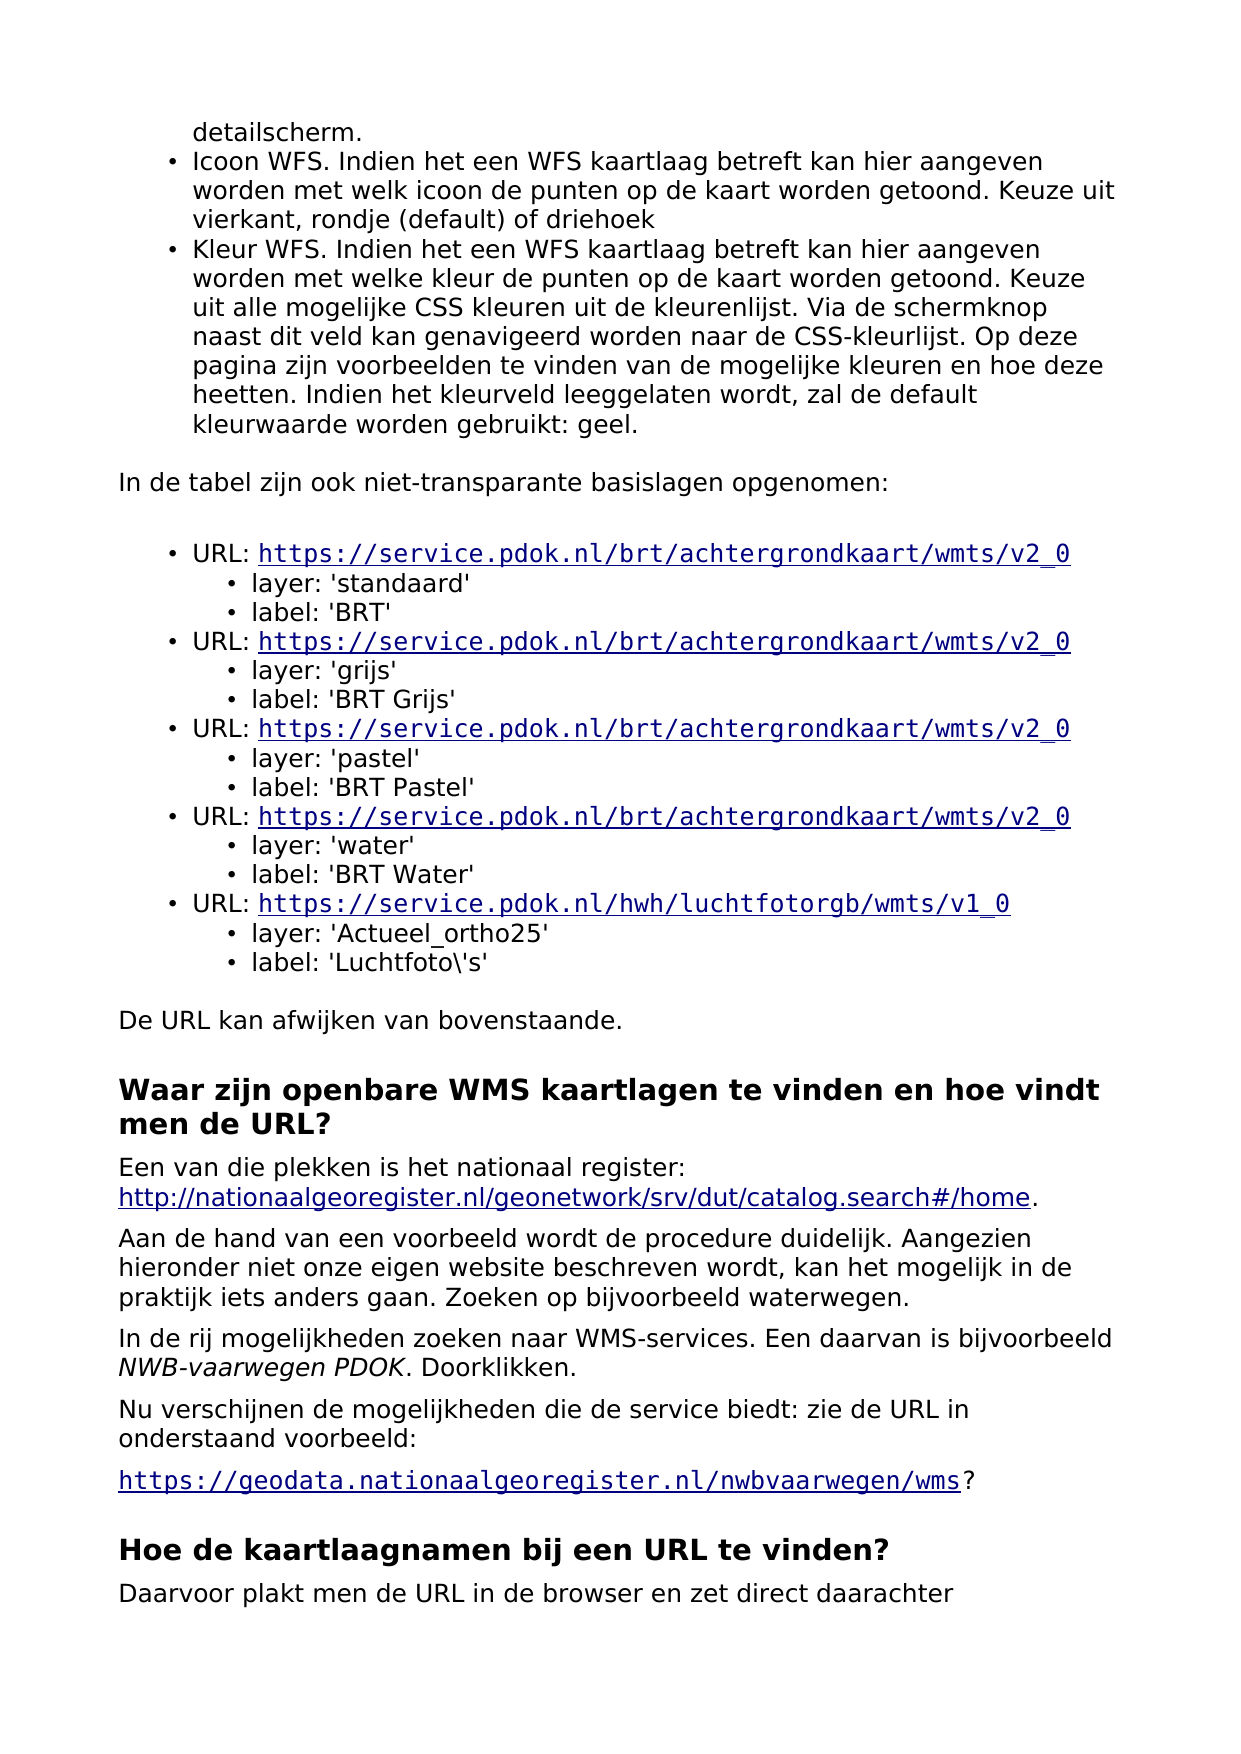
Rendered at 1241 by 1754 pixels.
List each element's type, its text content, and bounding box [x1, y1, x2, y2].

text Een van die plekken is het nationaal register: http://nationaalgeoregister.nl/geonetwork/srv/dut/catalog.search#/home. [118, 1154, 1122, 1212]
list URL: https://service.pdok.nl/brt/achtergrondkaart/wmts/v2_0 [177, 802, 1122, 831]
text De URL kan afwijken van bovenstaande. [118, 1007, 1122, 1036]
list URL: https://service.pdok.nl/brt/achtergrondkaart/wmts/v2_0 [177, 539, 1122, 569]
list label: 'BRT Pastel' [236, 773, 1122, 802]
list label: 'BRT' [236, 598, 1122, 627]
text Daarvoor plakt men de URL in de browser en zet direct daarachter [118, 1579, 1122, 1608]
list layer: 'grijs' [236, 656, 1122, 685]
list Kleur WFS. Indien het een WFS kaartlaag betreft kan hier aangeven worden met welke kleur de punten op de kaart worden getoond. Keuze uit alle mogelijke CSS kleuren uit de kleurenlijst. Via de schermknop naast dit veld kan genavigeerd worden naar de CSS-kleurlijst. Op deze pagina zijn voorbeelden te vinden van de mogelijke kleuren en hoe deze heetten. Indien het kleurveld leeggelaten wordt, zal de default kleurwaarde worden gebruikt: geel. [177, 235, 1122, 439]
text In de tabel zijn ook niet-transparante basislagen opgenomen: [118, 468, 1122, 498]
subtitle Waar zijn openbare WMS kaartlagen te vinden en hoe vindt men de URL? [118, 1073, 1122, 1141]
list URL: https://service.pdok.nl/hwh/luchtfotorgb/wmts/v1_0 [177, 889, 1122, 919]
list label: 'BRT Grijs' [236, 685, 1122, 714]
list detailscherm. [177, 118, 1122, 147]
text In de rij mogelijkheden zoeken naar WMS-services. Een daarvan is bijvoorbeeld NWB-vaarwegen PDOK. Doorklikken. [118, 1324, 1122, 1383]
text https://geodata.nationaalgeoregister.nl/nwbvaarwegen/wms? [118, 1466, 1122, 1495]
list Icoon WFS. Indien het een WFS kaartlaag betreft kan hier aangeven worden met welk icoon de punten op de kaart worden getoond. Keuze uit vierkant, rondje (default) of driehoek [177, 147, 1122, 235]
text Aan de hand van een voorbeeld wordt de procedure duidelijk. Aangezien hieronder niet onze eigen website beschreven wordt, kan het mogelijk in de praktijk iets anders gaan. Zoeken op bijvoorbeeld waterwegen. [118, 1224, 1122, 1312]
list layer: 'water' [236, 831, 1122, 860]
list URL: https://service.pdok.nl/brt/achtergrondkaart/wmts/v2_0 [177, 627, 1122, 656]
list layer: 'pastel' [236, 744, 1122, 773]
subtitle Hoe de kaartlaagnamen bij een URL te vinden? [118, 1533, 1122, 1567]
list layer: 'standaard' [236, 569, 1122, 598]
list layer: 'Actueel_ortho25' [236, 919, 1122, 948]
text Nu verschijnen de mogelijkheden die de service biedt: zie de URL in onderstaand voorbeeld: [118, 1395, 1122, 1454]
list URL: https://service.pdok.nl/brt/achtergrondkaart/wmts/v2_0 [177, 714, 1122, 744]
list label: 'Luchtfoto\'s' [236, 948, 1122, 977]
list label: 'BRT Water' [236, 860, 1122, 889]
